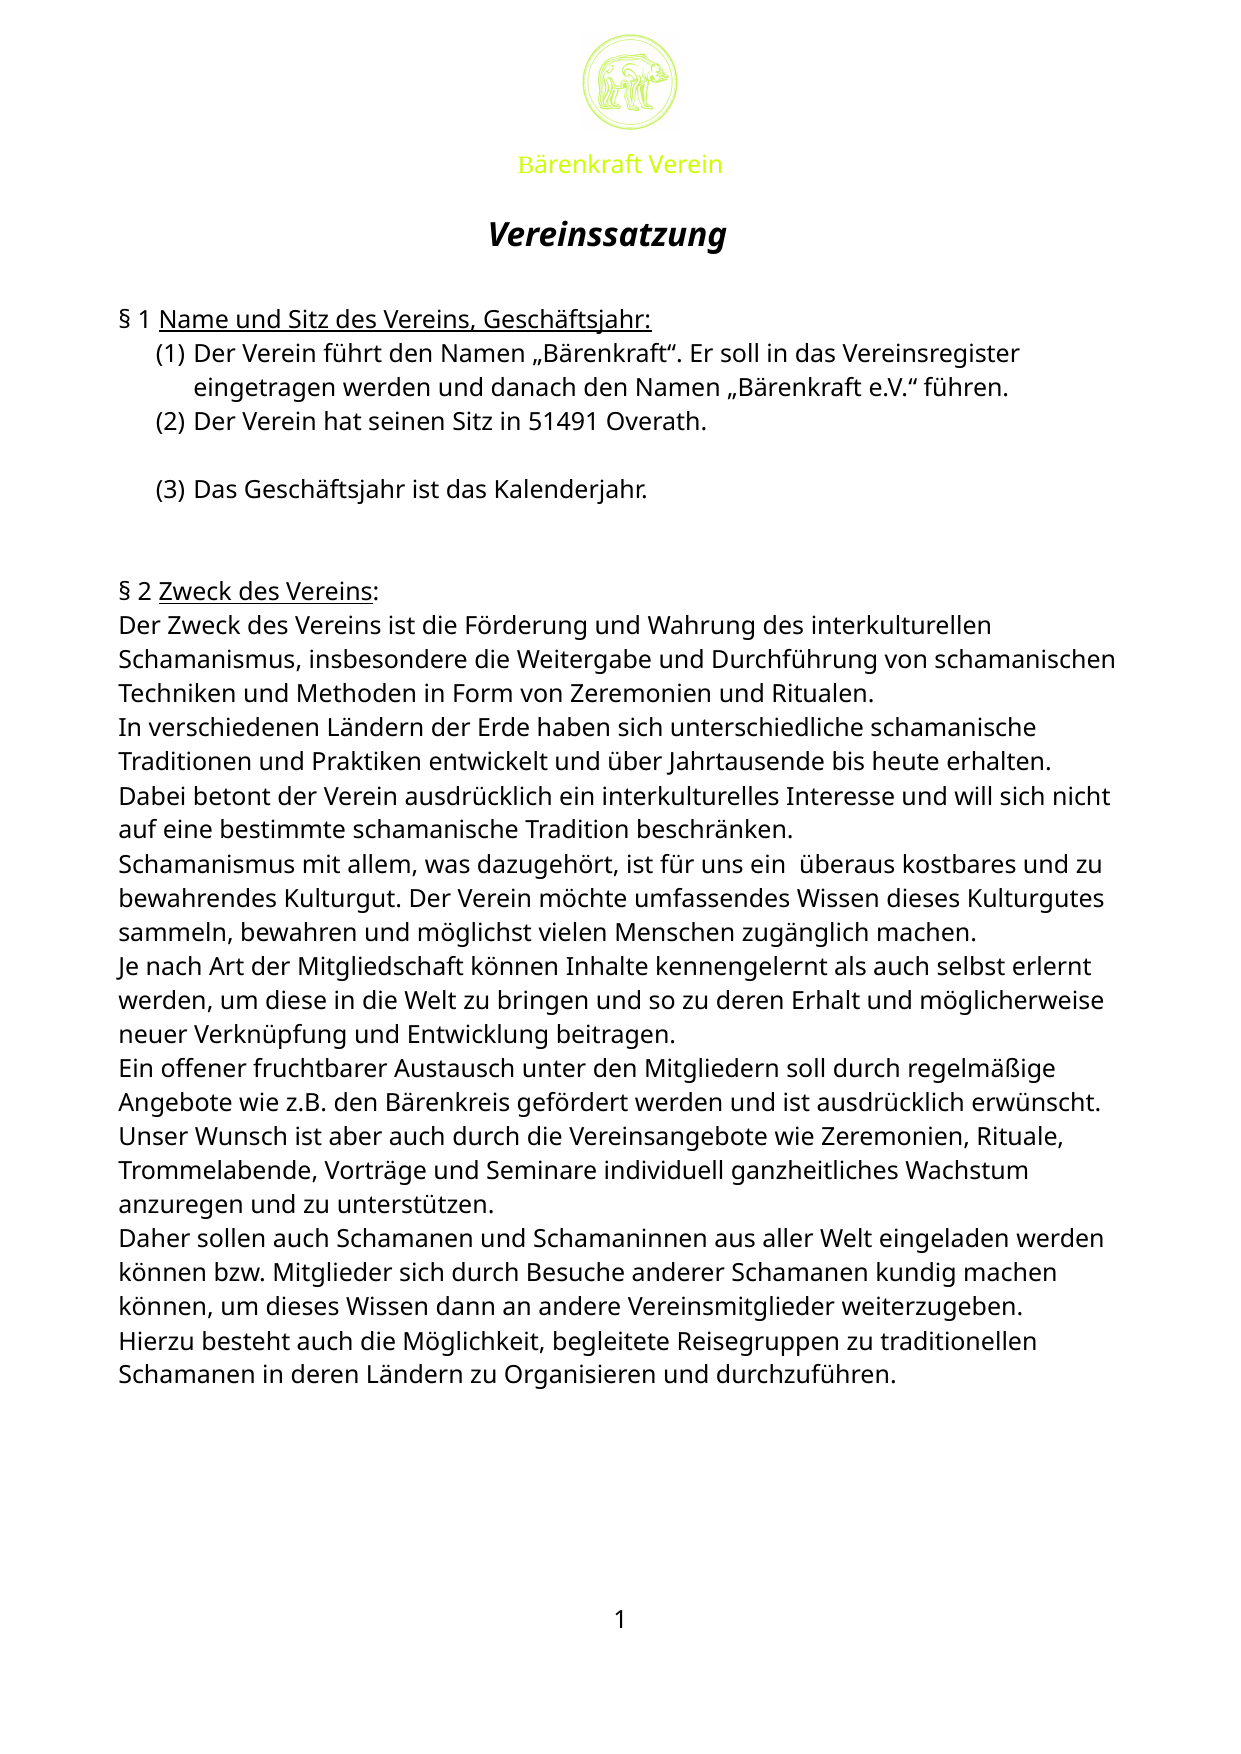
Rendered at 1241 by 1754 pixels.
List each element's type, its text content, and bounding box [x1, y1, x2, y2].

list Das Geschäftsjahr ist das Kalenderjahr. [156, 472, 1122, 506]
text § 2 Zweck des Vereins: [118, 574, 1122, 608]
text Ein offener fruchtbarer Austausch unter den Mitgliedern soll durch regelmäßige Angebote wie z.B. den Bärenkreis gefördert werden und ist ausdrücklich erwünscht. [118, 1051, 1122, 1119]
text Unser Wunsch ist aber auch durch die Vereinsangebote wie Zeremonien, Rituale, Trommelabende, Vorträge und Seminare individuell ganzheitliches Wachstum anzuregen und zu unterstützen. [118, 1119, 1122, 1221]
text Daher sollen auch Schamanen und Schamaninnen aus aller Welt eingeladen werden können bzw. Mitglieder sich durch Besuche anderer Schamanen kundig machen können, um dieses Wissen dann an andere Vereinsmitglieder weiterzugeben. [118, 1221, 1122, 1323]
text § 1 Name und Sitz des Vereins, Geschäftsjahr: [118, 301, 1122, 335]
text Der Zweck des Vereins ist die Förderung und Wahrung des interkulturellen Schamanismus, insbesondere die Weitergabe und Durchführung von schamanischen Techniken und Methoden in Form von Zeremonien und Ritualen. [118, 608, 1122, 710]
list Der Verein führt den Namen „Bärenkraft“. Er soll in das Vereinsregister eingetragen werden und danach den Namen „Bärenkraft e.V.“ führen. [156, 335, 1122, 403]
text Vereinssatzung [118, 210, 1122, 256]
text Hierzu besteht auch die Möglichkeit, begleitete Reisegruppen zu traditionellen Schamanen in deren Ländern zu Organisieren und durchzuführen. [118, 1323, 1122, 1391]
list Der Verein hat seinen Sitz in 51491 Overath. [156, 403, 1122, 472]
text Je nach Art der Mitgliedschaft können Inhalte kennengelernt als auch selbst erlernt werden, um diese in die Welt zu bringen und so zu deren Erhalt und möglicherweise neuer Verknüpfung und Entwicklung beitragen. [118, 948, 1122, 1051]
text Schamanismus mit allem, was dazugehört, ist für uns ein überaus kostbares und zu bewahrendes Kulturgut. Der Verein möchte umfassendes Wissen dieses Kulturgutes sammeln, bewahren und möglichst vielen Menschen zugänglich machen. [118, 846, 1122, 948]
picture [581, 33, 679, 131]
text In verschiedenen Ländern der Erde haben sich unterschiedliche schamanische Traditionen und Praktiken entwickelt und über Jahrtausende bis heute erhalten. Dabei betont der Verein ausdrücklich ein interkulturelles Interesse und will sich nicht auf eine bestimmte schamanische Tradition beschränken. [118, 710, 1122, 846]
